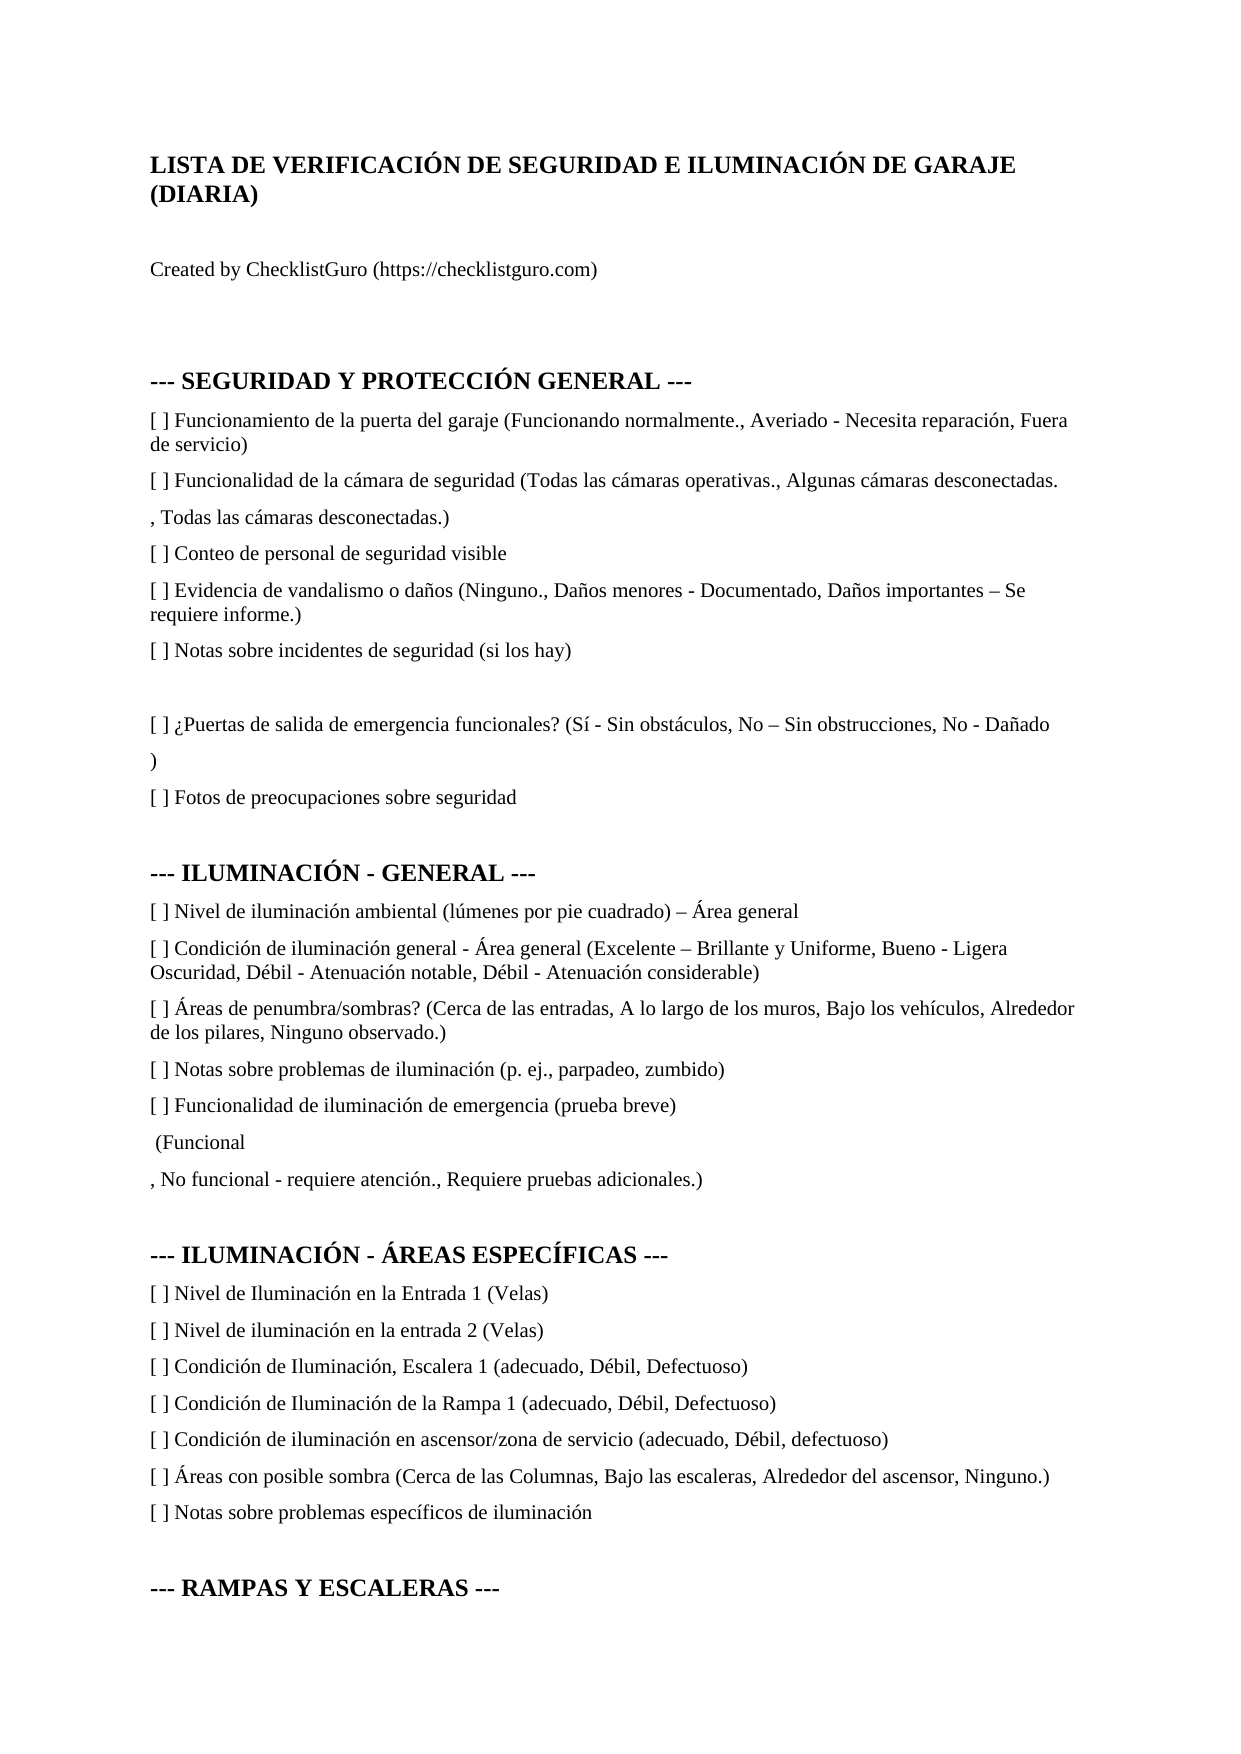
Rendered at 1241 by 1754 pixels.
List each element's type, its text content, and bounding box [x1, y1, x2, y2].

text [ ] Nivel de iluminación en la entrada 2 (Velas) [150, 1317, 1090, 1342]
text --- RAMPAS Y ESCALERAS --- [150, 1573, 1090, 1602]
text [ ] Evidencia de vandalismo o daños (Ninguno., Daños menores - Documentado, Daños importantes – Se requiere informe.) [150, 578, 1090, 626]
text [ ] Áreas de penumbra/sombras? (Cerca de las entradas, A lo largo de los muros, Bajo los vehículos, Alrededor de los pilares, Ninguno observado.) [150, 996, 1090, 1044]
text [ ] Funcionalidad de iluminación de emergencia (prueba breve) [150, 1093, 1090, 1117]
text [ ] ¿Puertas de salida de emergencia funcionales? (Sí - Sin obstáculos, No – Sin obstrucciones, No - Dañado [150, 712, 1090, 736]
text ) [150, 748, 1090, 772]
text --- SEGURIDAD Y PROTECCIÓN GENERAL --- [150, 366, 1090, 395]
text (Funcional [150, 1130, 1090, 1154]
text [ ] Funcionalidad de la cámara de seguridad (Todas las cámaras operativas., Algunas cámaras desconectadas. [150, 468, 1090, 492]
text [ ] Notas sobre problemas de iluminación (p. ej., parpadeo, zumbido) [150, 1057, 1090, 1081]
text [ ] Nivel de iluminación ambiental (lúmenes por pie cuadrado) – Área general [150, 899, 1090, 923]
text , No funcional - requiere atención., Requiere pruebas adicionales.) [150, 1167, 1090, 1191]
text [ ] Condición de Iluminación de la Rampa 1 (adecuado, Débil, Defectuoso) [150, 1391, 1090, 1415]
text [ ] Nivel de Iluminación en la Entrada 1 (Velas) [150, 1281, 1090, 1305]
text [ ] Notas sobre incidentes de seguridad (si los hay) [150, 638, 1090, 662]
text [ ] Funcionamiento de la puerta del garaje (Funcionando normalmente., Averiado - Necesita reparación, Fuera de servicio) [150, 407, 1090, 456]
text [ ] Áreas con posible sombra (Cerca de las Columnas, Bajo las escaleras, Alrededor del ascensor, Ninguno.) [150, 1464, 1090, 1488]
text [ ] Notas sobre problemas específicos de iluminación [150, 1500, 1090, 1524]
text --- ILUMINACIÓN - ÁREAS ESPECÍFICAS --- [150, 1240, 1090, 1268]
text Created by ChecklistGuro (https://checklistguro.com) [150, 257, 1090, 281]
text [ ] Condición de iluminación en ascensor/zona de servicio (adecuado, Débil, defectuoso) [150, 1427, 1090, 1451]
text [ ] Condición de iluminación general - Área general (Excelente – Brillante y Uniforme, Bueno - Ligera Oscuridad, Débil - Atenuación notable, Débil - Atenuación considerable) [150, 936, 1090, 984]
text [ ] Fotos de preocupaciones sobre seguridad [150, 785, 1090, 809]
text [ ] Condición de Iluminación, Escalera 1 (adecuado, Débil, Defectuoso) [150, 1354, 1090, 1378]
text --- ILUMINACIÓN - GENERAL --- [150, 858, 1090, 887]
text LISTA DE VERIFICACIÓN DE SEGURIDAD E ILUMINACIÓN DE GARAJE (DIARIA) [150, 150, 1090, 207]
text , Todas las cámaras desconectadas.) [150, 505, 1090, 529]
text [ ] Conteo de personal de seguridad visible [150, 541, 1090, 565]
